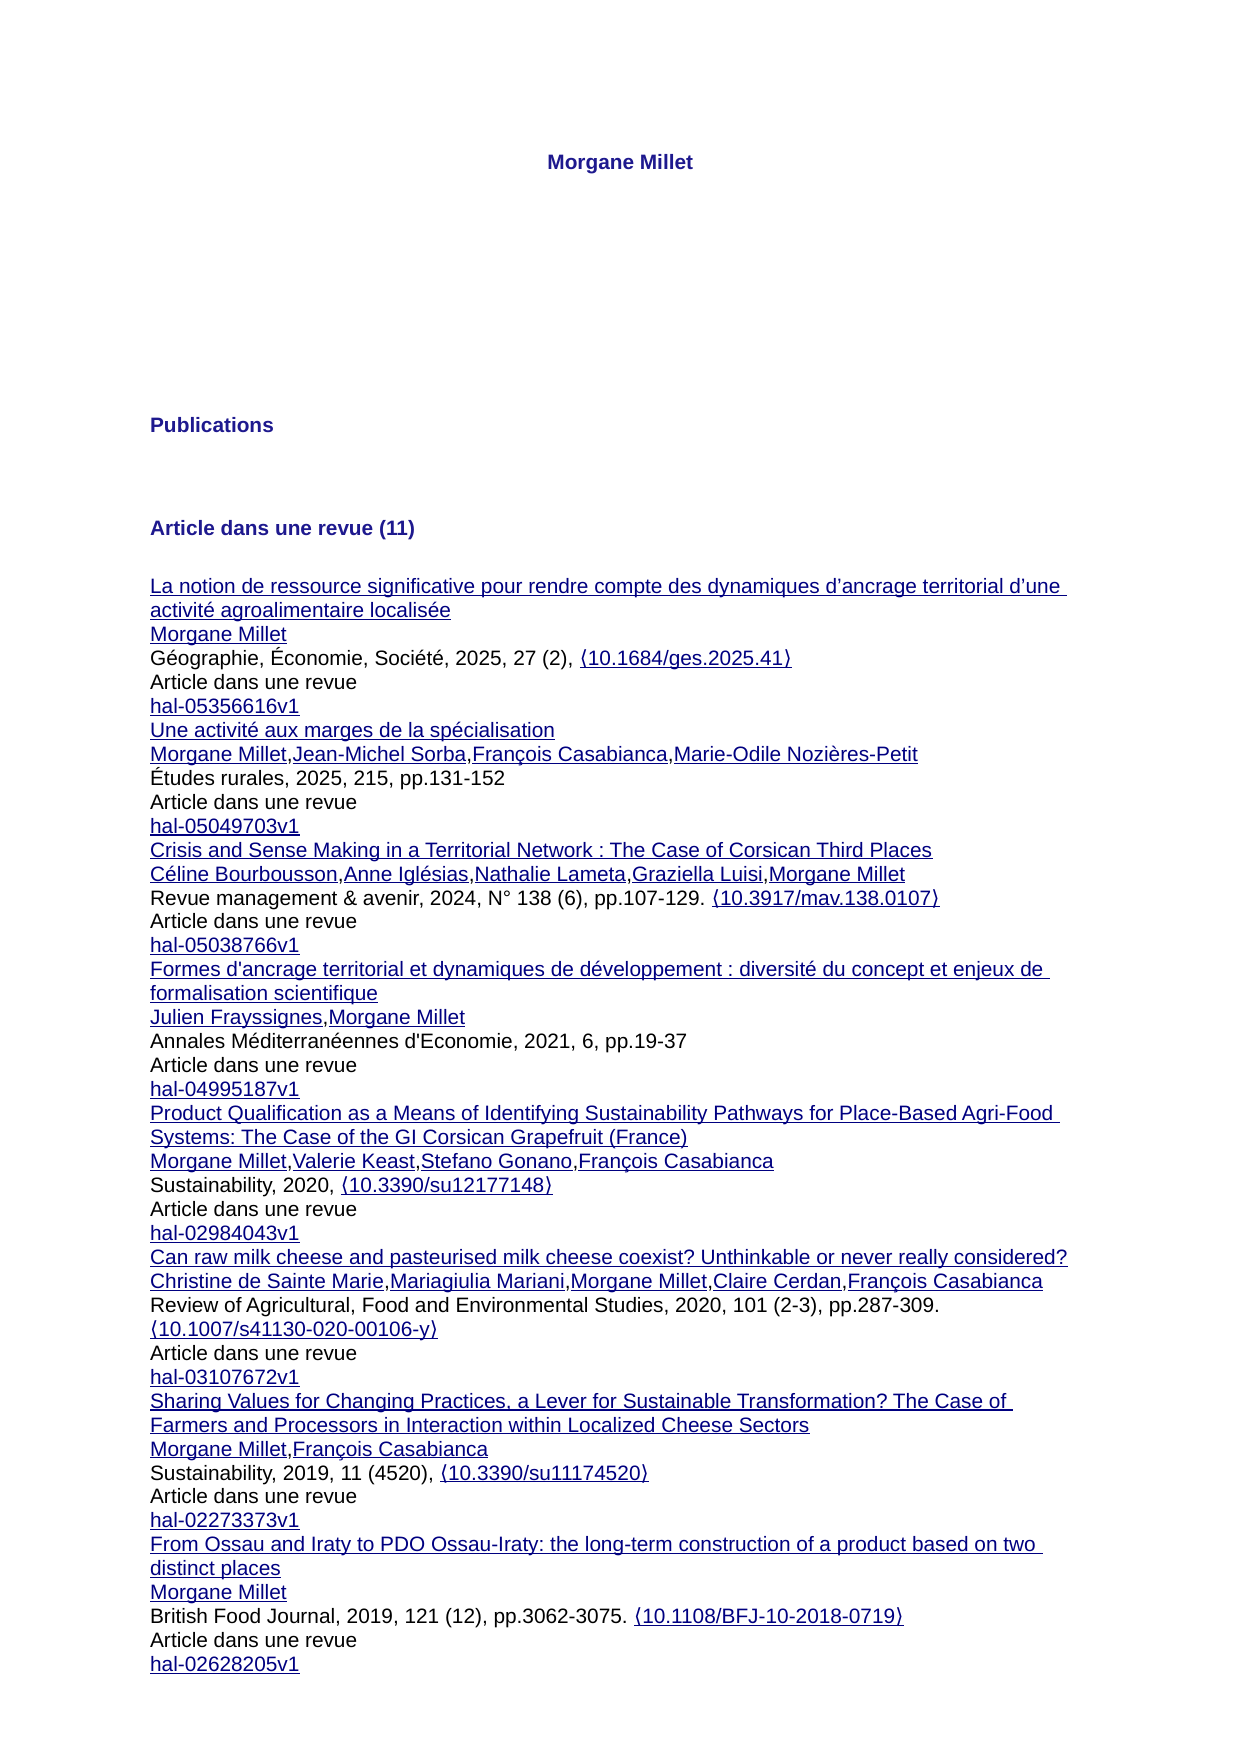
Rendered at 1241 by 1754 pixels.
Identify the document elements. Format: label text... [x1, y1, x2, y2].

table_cell Formes d'ancrage territorial et dynamiques de développement : diversité du concept et enjeux de formalisation scientifique Julien Frayssignes,Morgane Millet Annales Méditerranéennes d'Economie, 2021, 6, pp.19-37 Article dans une revue hal-04995187v1 [150, 957, 1090, 1101]
subtitle Publications [150, 412, 1090, 436]
subtitle Morgane Millet [150, 150, 1090, 174]
table_cell From Ossau and Iraty to PDO Ossau-Iraty: the long-term construction of a product based on two distinct places Morgane Millet British Food Journal, 2019, 121 (12), pp.3062-3075. ⟨10.1108/BFJ-10-2018-0719⟩ Article dans une revue hal-02628205v1 [150, 1532, 1090, 1676]
table_cell Crisis and Sense Making in a Territorial Network : The Case of Corsican Third Places Céline Bourbousson,Anne Iglésias,Nathalie Lameta,Graziella Luisi,Morgane Millet Revue management & avenir, 2024, N° 138 (6), pp.107-129. ⟨10.3917/mav.138.0107⟩ Article dans une revue hal-05038766v1 [150, 838, 1090, 957]
table_cell Sharing Values for Changing Practices, a Lever for Sustainable Transformation? The Case of Farmers and Processors in Interaction within Localized Cheese Sectors Morgane Millet,François Casabianca Sustainability, 2019, 11 (4520), ⟨10.3390/su11174520⟩ Article dans une revue hal-02273373v1 [150, 1389, 1090, 1532]
table_header La notion de ressource significative pour rendre compte des dynamiques d’ancrage territorial d’une activité agroalimentaire localisée Morgane Millet Géographie, Économie, Société, 2025, 27 (2), ⟨10.1684/ges.2025.41⟩ Article dans une revue hal-05356616v1 [150, 574, 1090, 718]
table_cell Can raw milk cheese and pasteurised milk cheese coexist? Unthinkable or never really considered? Christine de Sainte Marie,Mariagiulia Mariani,Morgane Millet,Claire Cerdan,François Casabianca Review of Agricultural, Food and Environmental Studies, 2020, 101 (2-3), pp.287-309. ⟨10.1007/s41130-020-00106-y⟩ Article dans une revue hal-03107672v1 [150, 1245, 1090, 1388]
subtitle Article dans une revue (11) [150, 516, 1090, 539]
table_cell Une activité aux marges de la spécialisation Morgane Millet,Jean-Michel Sorba,François Casabianca,Marie-Odile Nozières-Petit Études rurales, 2025, 215, pp.131-152 Article dans une revue hal-05049703v1 [150, 718, 1090, 837]
table_cell Product Qualification as a Means of Identifying Sustainability Pathways for Place-Based Agri-Food Systems: The Case of the GI Corsican Grapefruit (France) Morgane Millet,Valerie Keast,Stefano Gonano,François Casabianca Sustainability, 2020, ⟨10.3390/su12177148⟩ Article dans une revue hal-02984043v1 [150, 1101, 1090, 1245]
